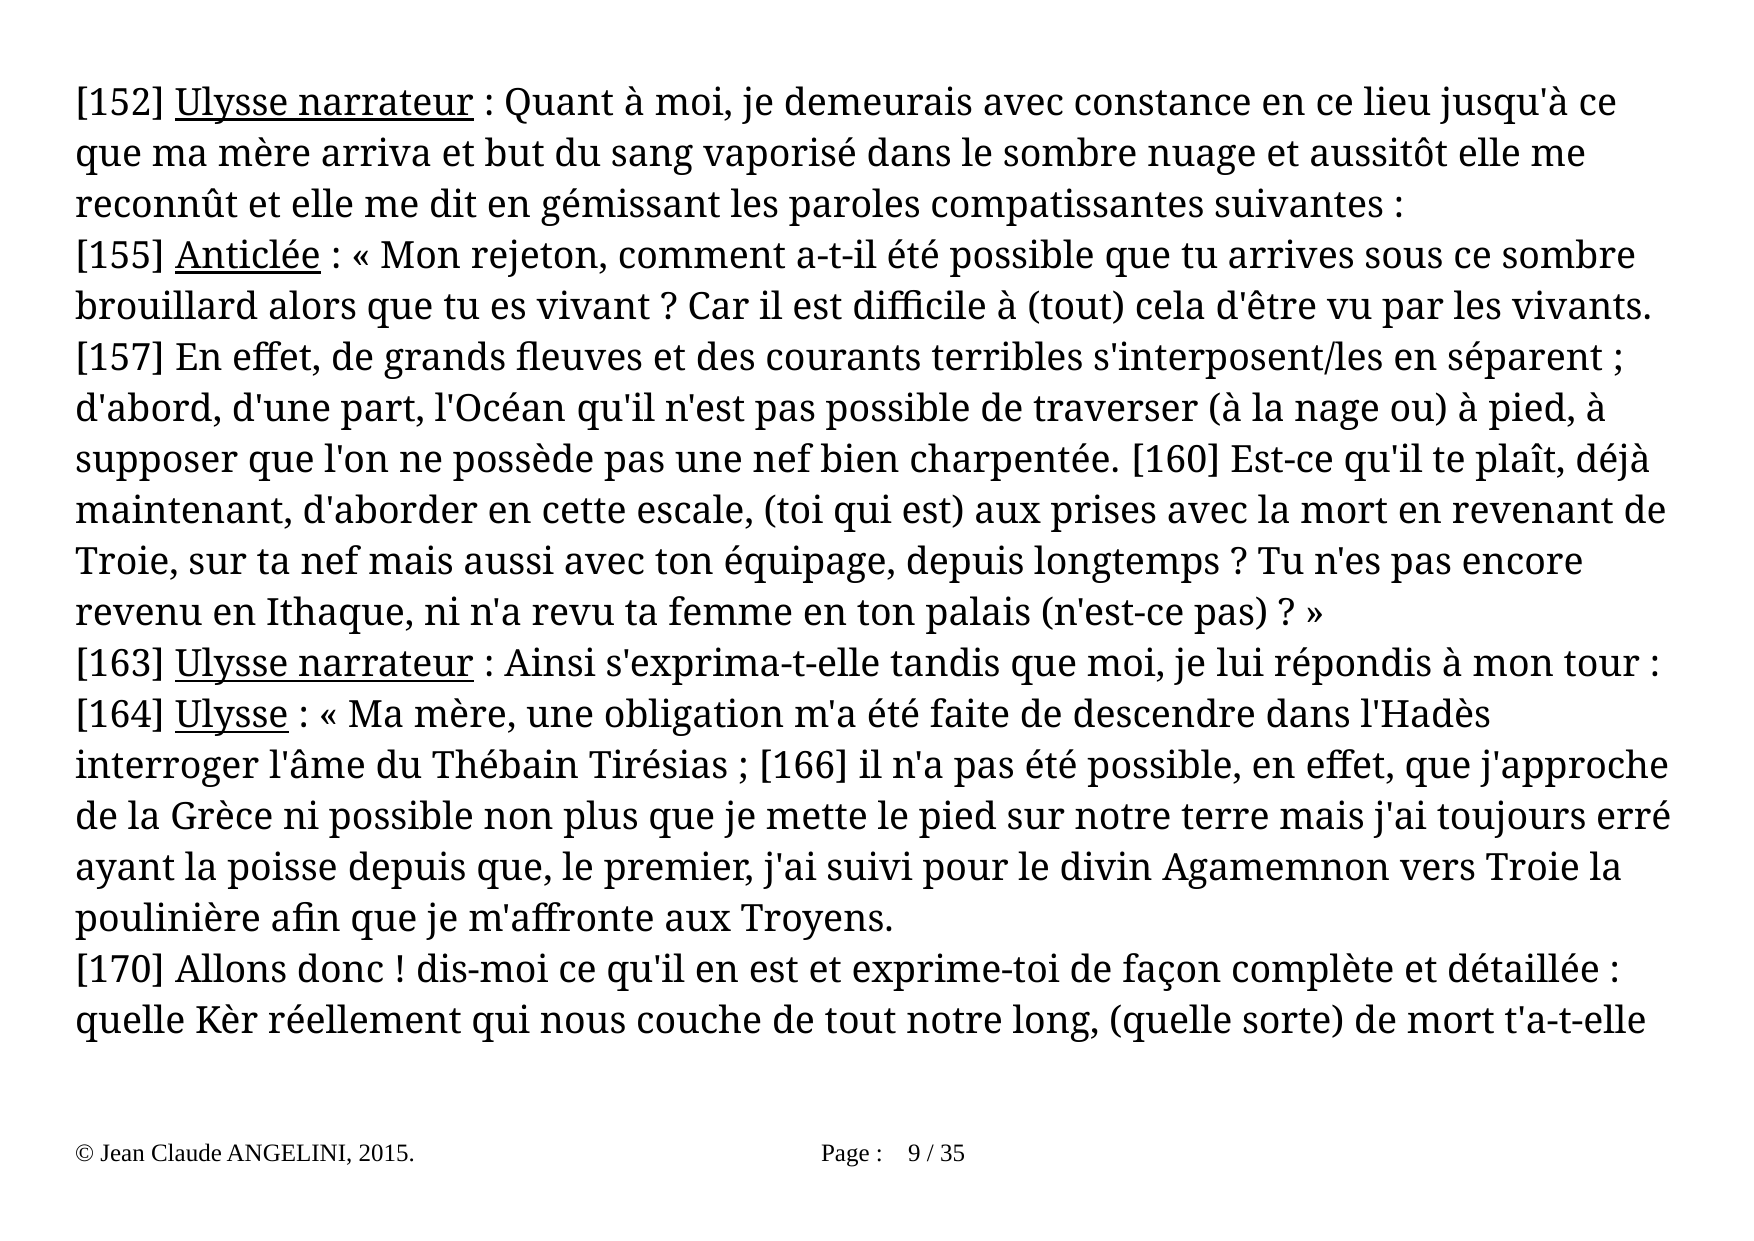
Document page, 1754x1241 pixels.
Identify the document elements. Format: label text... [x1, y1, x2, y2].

subtitle [170] Allons donc ! dis-moi ce qu'il en est et exprime-toi de façon complète et détaillée : quelle Kèr réellement qui nous couche de tout notre long, (quelle sorte) de mort t'a-t-elle [75, 943, 1679, 1045]
subtitle [155] Anticlée : « Mon rejeton, comment a-t-il été possible que tu arrives sous ce sombre brouillard alors que tu es vivant ? Car il est difficile à (tout) cela d'être vu par les vivants. [75, 228, 1679, 330]
subtitle [164] Ulysse : « Ma mère, une obligation m'a été faite de descendre dans l'Hadès interroger l'âme du Thébain Tirésias ; [166] il n'a pas été possible, en effet, que j'approche de la Grèce ni possible non plus que je mette le pied sur notre terre mais j'ai toujours erré ayant la poisse depuis que, le premier, j'ai suivi pour le divin Agamemnon vers Troie la poulinière afin que je m'affronte aux Troyens. [75, 687, 1679, 943]
subtitle [152] Ulysse narrateur : Quant à moi, je demeurais avec constance en ce lieu jusqu'à ce que ma mère arriva et but du sang vaporisé dans le sombre nuage et aussitôt elle me reconnût et elle me dit en gémissant les paroles compatissantes suivantes : [75, 75, 1679, 228]
subtitle [157] En effet, de grands fleuves et des courants terribles s'interposent/les en séparent ; d'abord, d'une part, l'Océan qu'il n'est pas possible de traverser (à la nage ou) à pied, à supposer que l'on ne possède pas une nef bien charpentée. [160] Est-ce qu'il te plaît, déjà maintenant, d'aborder en cette escale, (toi qui est) aux prises avec la mort en revenant de Troie, sur ta nef mais aussi avec ton équipage, depuis longtemps ? Tu n'es pas encore revenu en Ithaque, ni n'a revu ta femme en ton palais (n'est-ce pas) ? » [75, 330, 1679, 636]
subtitle [163] Ulysse narrateur : Ainsi s'exprima-t-elle tandis que moi, je lui répondis à mon tour : [75, 636, 1679, 687]
